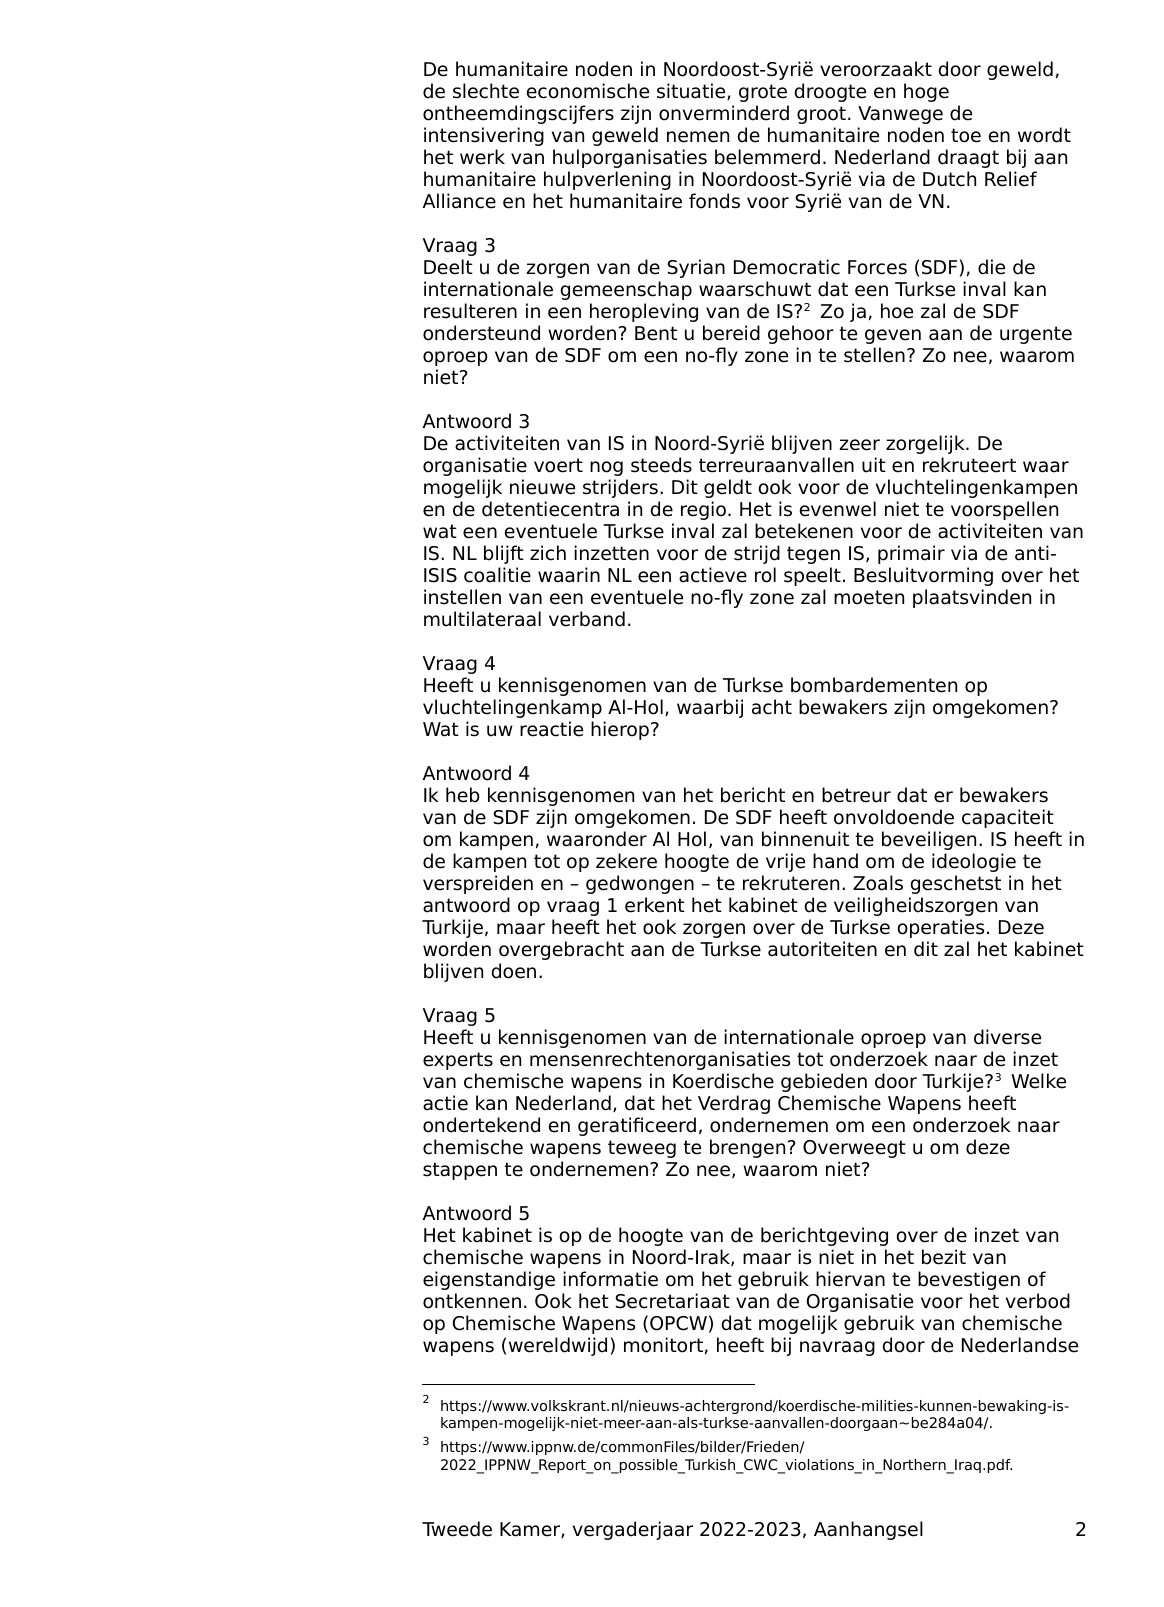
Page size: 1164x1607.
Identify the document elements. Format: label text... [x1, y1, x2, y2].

text https://www.volkskrant.nl/nieuws-achtergrond/koerdische-milities-kunnen-bewaking-is-kampen-mogelijk-niet-meer-aan-als-turkse-aanvallen-doorgaan~be284a04/. [422, 1393, 1087, 1432]
text De activiteiten van IS in Noord-Syrië blijven zeer zorgelijk. De organisatie voert nog steeds terreuraanvallen uit en rekruteert waar mogelijk nieuwe strijders. Dit geldt ook voor de vluchtelingenkampen en de detentiecentra in de regio. Het is evenwel niet te voorspellen wat een eventuele Turkse inval zal betekenen voor de activiteiten van IS. NL blijft zich inzetten voor de strijd tegen IS, primair via de anti-ISIS coalitie waarin NL een actieve rol speelt. Besluitvorming over het instellen van een eventuele no-fly zone zal moeten plaatsvinden in multilateraal verband. [422, 433, 1087, 631]
text Vraag 5 [422, 1005, 1087, 1027]
text Antwoord 4 [422, 763, 1087, 785]
text Antwoord 3 [422, 411, 1087, 433]
text Vraag 3 [422, 235, 1087, 257]
text Antwoord 5 [422, 1203, 1087, 1225]
text Heeft u kennisgenomen van de Turkse bombardementen op vluchtelingenkamp Al-Hol, waarbij acht bewakers zijn omgekomen? Wat is uw reactie hierop? [422, 675, 1087, 741]
text Ik heb kennisgenomen van het bericht en betreur dat er bewakers van de SDF zijn omgekomen. De SDF heeft onvoldoende capaciteit om kampen, waaronder Al Hol, van binnenuit te beveiligen. IS heeft in de kampen tot op zekere hoogte de vrije hand om de ideologie te verspreiden en – gedwongen – te rekruteren. Zoals geschetst in het antwoord op vraag 1 erkent het kabinet de veiligheidszorgen van Turkije, maar heeft het ook zorgen over de Turkse operaties. Deze worden overgebracht aan de Turkse autoriteiten en dit zal het kabinet blijven doen. [422, 785, 1087, 983]
text Heeft u kennisgenomen van de internationale oproep van diverse experts en mensenrechtenorganisaties tot onderzoek naar de inzet van chemische wapens in Koerdische gebieden door Turkije? Welke actie kan Nederland, dat het Verdrag Chemische Wapens heeft ondertekend en geratificeerd, ondernemen om een onderzoek naar chemische wapens teweeg te brengen? Overweegt u om deze stappen te ondernemen? Zo nee, waarom niet? [422, 1027, 1087, 1181]
text https://www.ippnw.de/commonFiles/bilder/Frieden/2022_IPPNW_Report_on_possible_Turkish_CWC_violations_in_Northern_Iraq.pdf. [422, 1435, 1087, 1474]
text Het kabinet is op de hoogte van de berichtgeving over de inzet van chemische wapens in Noord-Irak, maar is niet in het bezit van eigenstandige informatie om het gebruik hiervan te bevestigen of ontkennen. Ook het Secretariaat van de Organisatie voor het verbod op Chemische Wapens (OPCW) dat mogelijk gebruik van chemische wapens (wereldwijd) monitort, heeft bij navraag door de Nederlandse [422, 1225, 1087, 1357]
text De humanitaire noden in Noordoost-Syrië veroorzaakt door geweld, de slechte economische situatie, grote droogte en hoge ontheemdingscijfers zijn onverminderd groot. Vanwege de intensivering van geweld nemen de humanitaire noden toe en wordt het werk van hulporganisaties belemmerd. Nederland draagt bij aan humanitaire hulpverlening in Noordoost-Syrië via de Dutch Relief Alliance en het humanitaire fonds voor Syrië van de VN. [422, 59, 1087, 213]
text Deelt u de zorgen van de Syrian Democratic Forces (SDF), die de internationale gemeenschap waarschuwt dat een Turkse inval kan resulteren in een heropleving van de IS? Zo ja, hoe zal de SDF ondersteund worden? Bent u bereid gehoor te geven aan de urgente oproep van de SDF om een no-fly zone in te stellen? Zo nee, waarom niet? [422, 257, 1087, 389]
text Vraag 4 [422, 653, 1087, 675]
